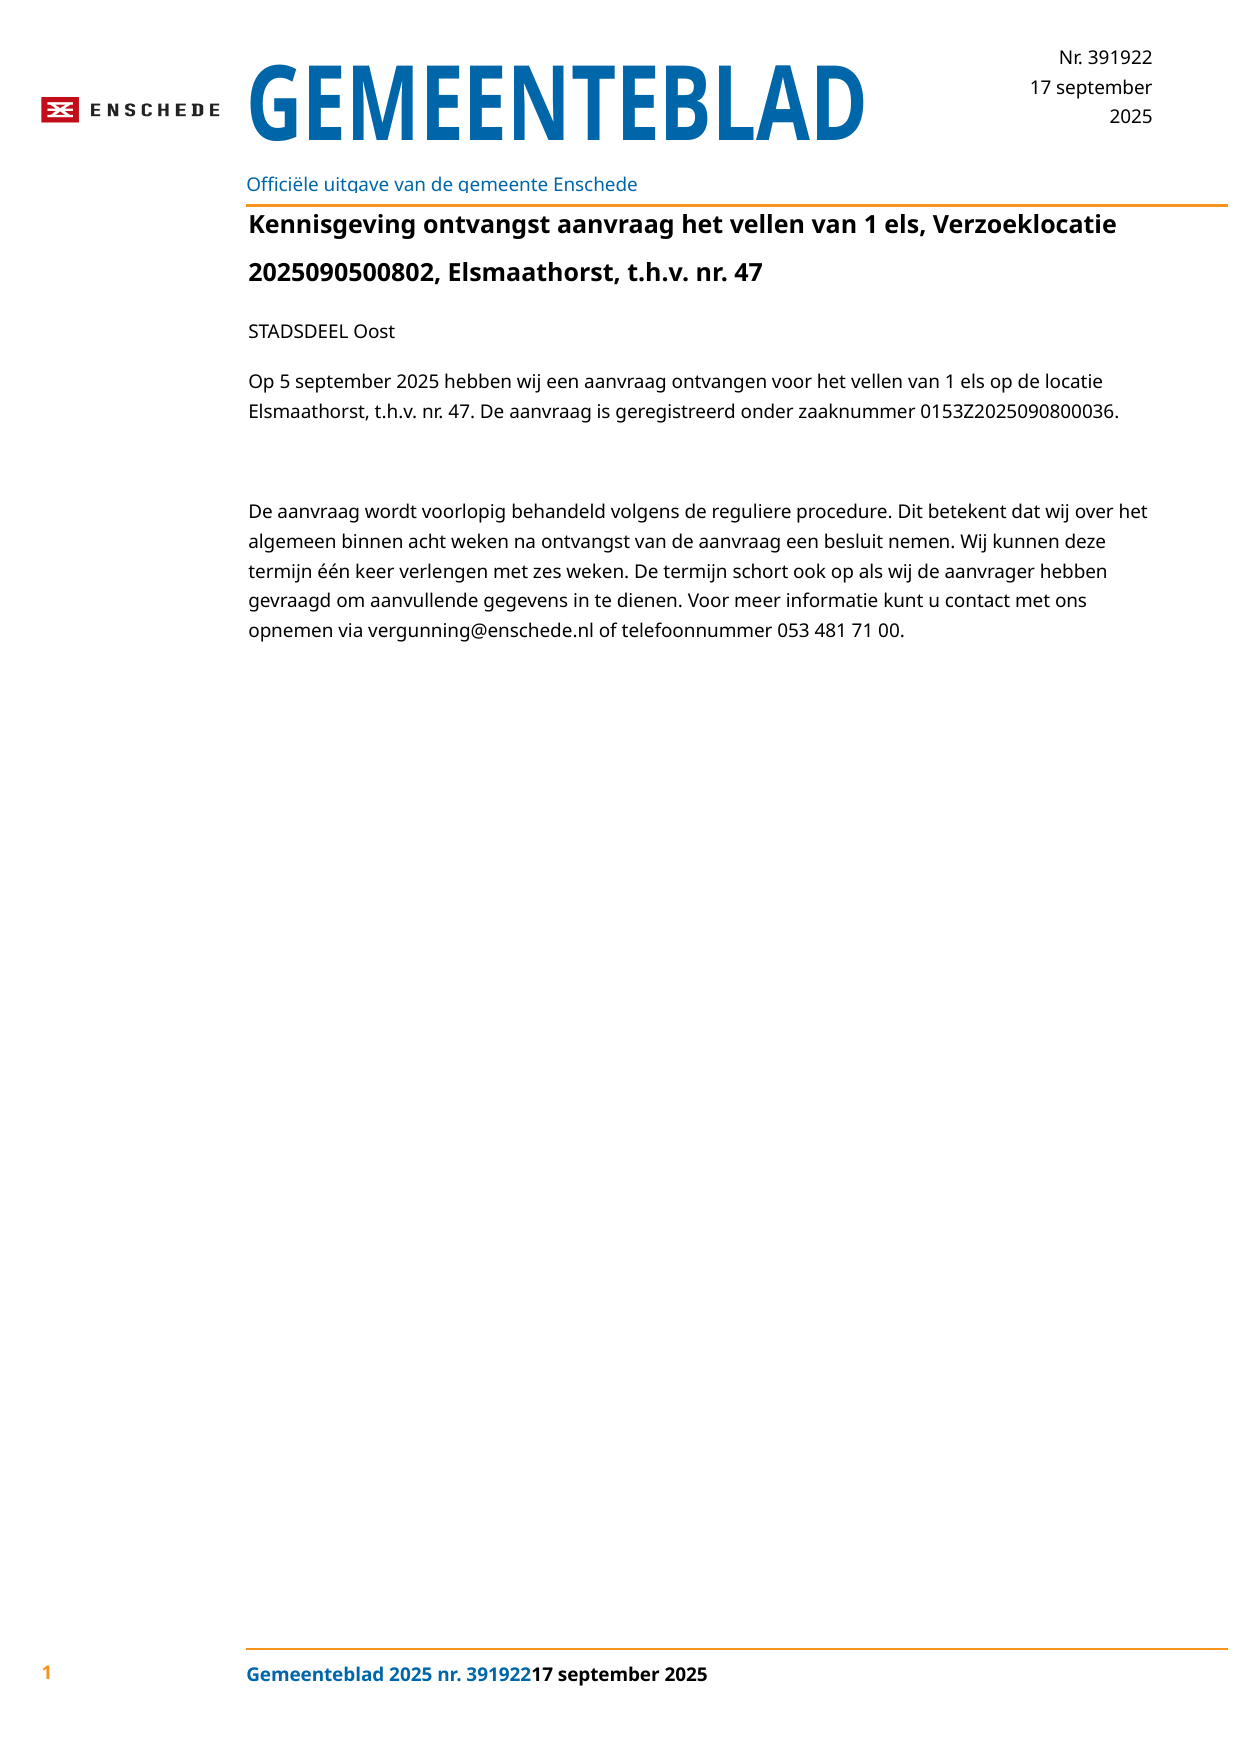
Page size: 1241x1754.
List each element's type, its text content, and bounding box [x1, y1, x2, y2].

text Op 5 september 2025 hebben wij een aanvraag ontvangen voor het vellen van 1 els op de locatie Elsmaathorst, t.h.v. nr. 47. De aanvraag is geregistreerd onder zaaknummer 0153Z2025090800036. [248, 368, 1152, 424]
text STADSDEEL Oost [248, 318, 1152, 344]
picture [41, 47, 231, 172]
text Kennisgeving ontvangst aanvraag het vellen van 1 els, Verzoeklocatie 2025090500802, Elsmaathorst, t.h.v. nr. 47 [248, 207, 1152, 288]
text De aanvraag wordt voorlopig behandeld volgens de reguliere procedure. Dit betekent dat wij over het algemeen binnen acht weken na ontvangst van de aanvraag een besluit nemen. Wij kunnen deze termijn één keer verlengen met zes weken. De termijn schort ook op als wij de aanvrager hebben gevraagd om aanvullende gegevens in te dienen. Voor meer informatie kunt u contact met ons opnemen via vergunning@enschede.nl of telefoonnummer 053 481 71 00. [248, 499, 1152, 643]
